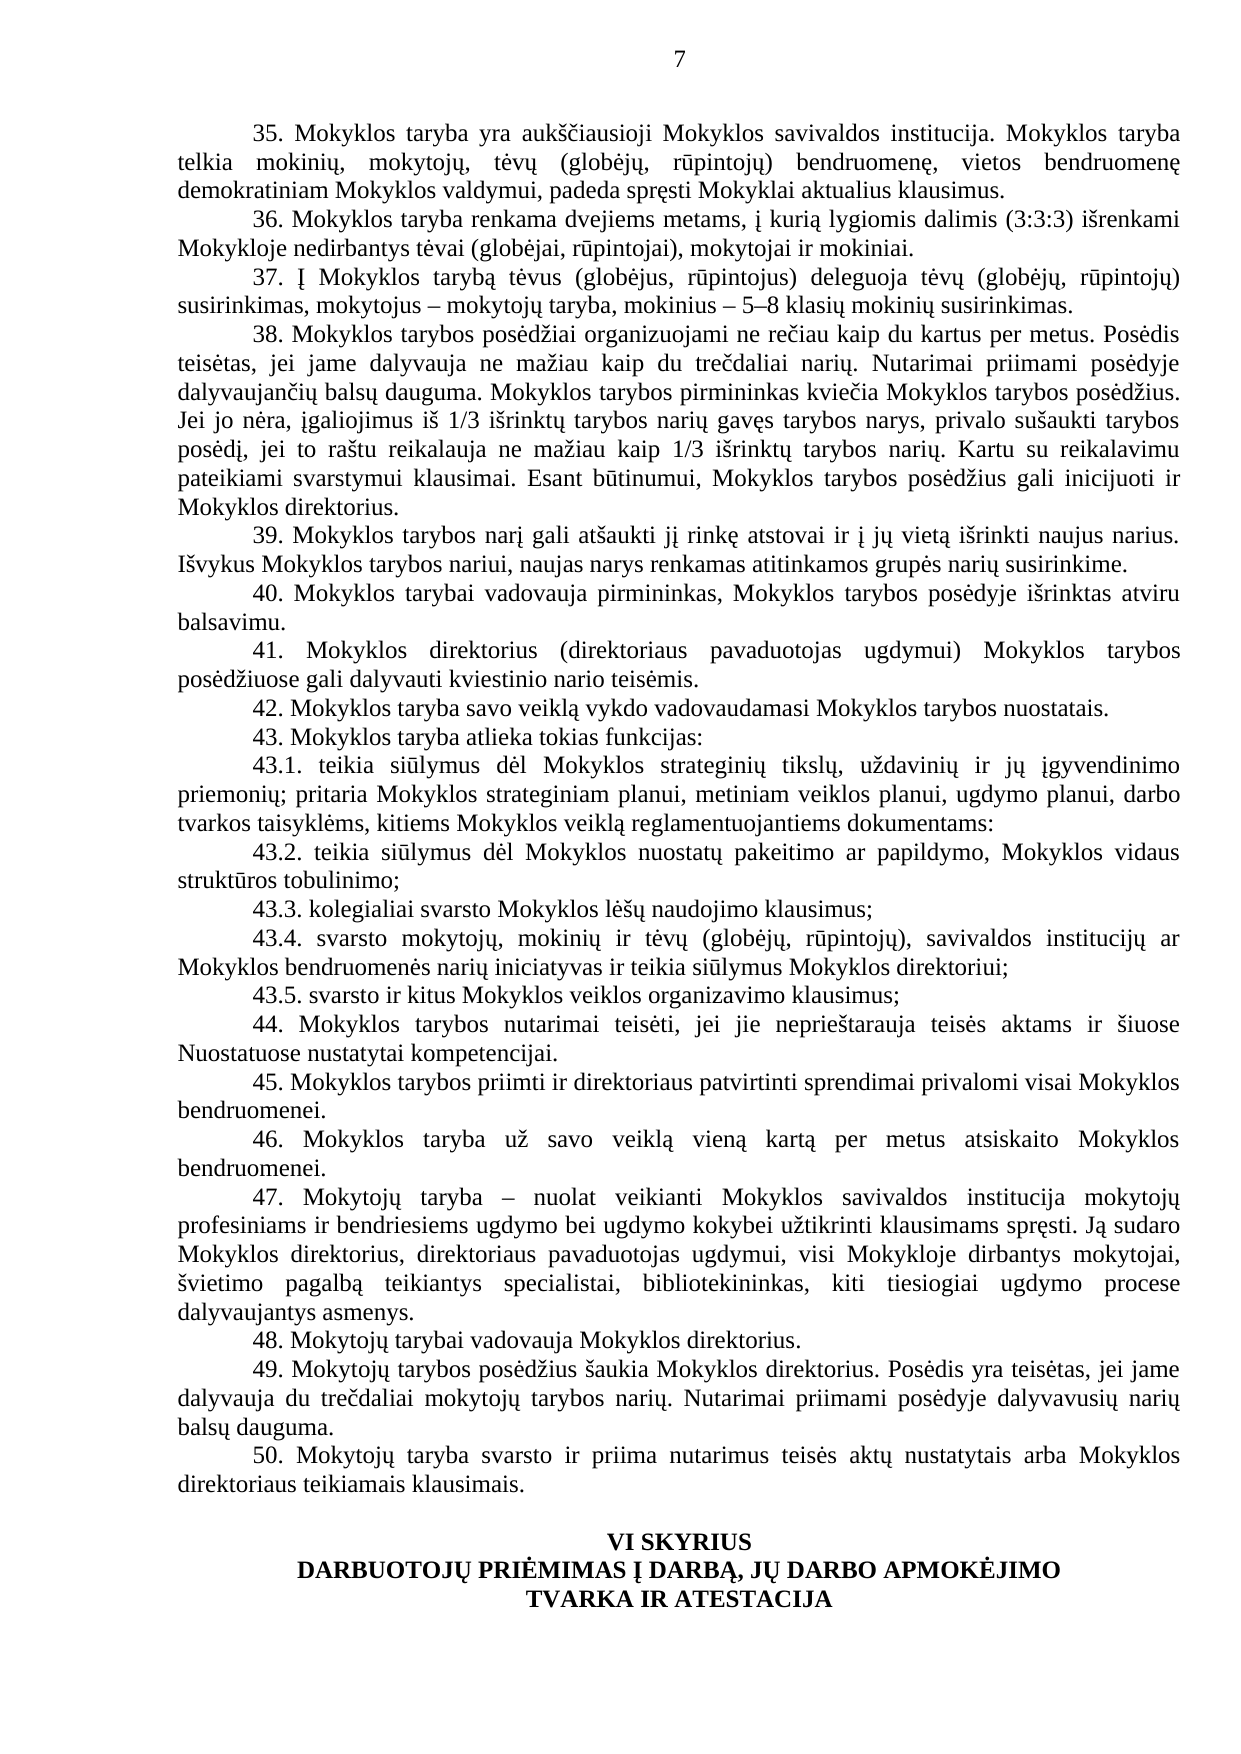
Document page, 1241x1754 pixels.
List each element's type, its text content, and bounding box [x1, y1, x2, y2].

text 43.2. teikia siūlymus dėl Mokyklos nuostatų pakeitimo ar papildymo, Mokyklos vidaus struktūros tobulinimo; [177, 837, 1181, 894]
text 45. Mokyklos tarybos priimti ir direktoriaus patvirtinti sprendimai privalomi visai Mokyklos bendruomenei. [177, 1067, 1181, 1124]
text 43.1. teikia siūlymus dėl Mokyklos strateginių tikslų, uždavinių ir jų įgyvendinimo priemonių; pritaria Mokyklos strateginiam planui, metiniam veiklos planui, ugdymo planui, darbo tvarkos taisyklėms, kitiems Mokyklos veiklą reglamentuojantiems dokumentams: [177, 751, 1181, 837]
text 37. Į Mokyklos tarybą tėvus (globėjus, rūpintojus) deleguoja tėvų (globėjų, rūpintojų) susirinkimas, mokytojus – mokytojų taryba, mokinius – 5–8 klasių mokinių susirinkimas. [177, 262, 1181, 319]
text 41. Mokyklos direktorius (direktoriaus pavaduotojas ugdymui) Mokyklos tarybos posėdžiuose gali dalyvauti kviestinio nario teisėmis. [177, 636, 1181, 693]
text 42. Mokyklos taryba savo veiklą vykdo vadovaudamasi Mokyklos tarybos nuostatais. [177, 693, 1181, 722]
text 46. Mokyklos taryba už savo veiklą vieną kartą per metus atsiskaito Mokyklos bendruomenei. [177, 1124, 1181, 1182]
text 50. Mokytojų taryba svarsto ir priima nutarimus teisės aktų nustatytais arba Mokyklos direktoriaus teikiamais klausimais. [177, 1441, 1181, 1498]
text 49. Mokytojų tarybos posėdžius šaukia Mokyklos direktorius. Posėdis yra teisėtas, jei jame dalyvauja du trečdaliai mokytojų tarybos narių. Nutarimai priimami posėdyje dalyvavusių narių balsų dauguma. [177, 1354, 1181, 1441]
text 39. Mokyklos tarybos narį gali atšaukti jį rinkę atstovai ir į jų vietą išrinkti naujus narius. Išvykus Mokyklos tarybos nariui, naujas narys renkamas atitinkamos grupės narių susirinkime. [177, 521, 1181, 578]
text TVARKA IR ATESTACIJA [177, 1584, 1181, 1613]
text VI SKYRIUS [177, 1527, 1181, 1556]
text 43.3. kolegialiai svarsto Mokyklos lėšų naudojimo klausimus; [177, 894, 1181, 923]
text 48. Mokytojų tarybai vadovauja Mokyklos direktorius. [177, 1326, 1181, 1354]
text 36. Mokyklos taryba renkama dvejiems metams, į kurią lygiomis dalimis (3:3:3) išrenkami Mokykloje nedirbantys tėvai (globėjai, rūpintojai), mokytojai ir mokiniai. [177, 204, 1181, 262]
text 40. Mokyklos tarybai vadovauja pirmininkas, Mokyklos tarybos posėdyje išrinktas atviru balsavimu. [177, 578, 1181, 636]
text 43.5. svarsto ir kitus Mokyklos veiklos organizavimo klausimus; [177, 981, 1181, 1009]
text 43.4. svarsto mokytojų, mokinių ir tėvų (globėjų, rūpintojų), savivaldos institucijų ar Mokyklos bendruomenės narių iniciatyvas ir teikia siūlymus Mokyklos direktoriui; [177, 923, 1181, 981]
text 38. Mokyklos tarybos posėdžiai organizuojami ne rečiau kaip du kartus per metus. Posėdis teisėtas, jei jame dalyvauja ne mažiau kaip du trečdaliai narių. Nutarimai priimami posėdyje dalyvaujančių balsų dauguma. Mokyklos tarybos pirmininkas kviečia Mokyklos tarybos posėdžius. Jei jo nėra, įgaliojimus iš 1/3 išrinktų tarybos narių gavęs tarybos narys, privalo sušaukti tarybos posėdį, jei to raštu reikalauja ne mažiau kaip 1/3 išrinktų tarybos narių. Kartu su reikalavimu pateikiami svarstymui klausimai. Esant būtinumui, Mokyklos tarybos posėdžius gali inicijuoti ir Mokyklos direktorius. [177, 319, 1181, 521]
text 43. Mokyklos taryba atlieka tokias funkcijas: [177, 722, 1181, 751]
text 47. Mokytojų taryba – nuolat veikianti Mokyklos savivaldos institucija mokytojų profesiniams ir bendriesiems ugdymo bei ugdymo kokybei užtikrinti klausimams spręsti. Ją sudaro Mokyklos direktorius, direktoriaus pavaduotojas ugdymui, visi Mokykloje dirbantys mokytojai, švietimo pagalbą teikiantys specialistai, bibliotekininkas, kiti tiesiogiai ugdymo procese dalyvaujantys asmenys. [177, 1182, 1181, 1326]
text 44. Mokyklos tarybos nutarimai teisėti, jei jie neprieštarauja teisės aktams ir šiuose Nuostatuose nustatytai kompetencijai. [177, 1009, 1181, 1067]
text DARBUOTOJŲ PRIĖMIMAS Į DARBĄ, JŲ DARBO APMOKĖJIMO [177, 1556, 1181, 1584]
text 35. Mokyklos taryba yra aukščiausioji Mokyklos savivaldos institucija. Mokyklos taryba telkia mokinių, mokytojų, tėvų (globėjų, rūpintojų) bendruomenę, vietos bendruomenę demokratiniam Mokyklos valdymui, padeda spręsti Mokyklai aktualius klausimus. [177, 118, 1181, 204]
